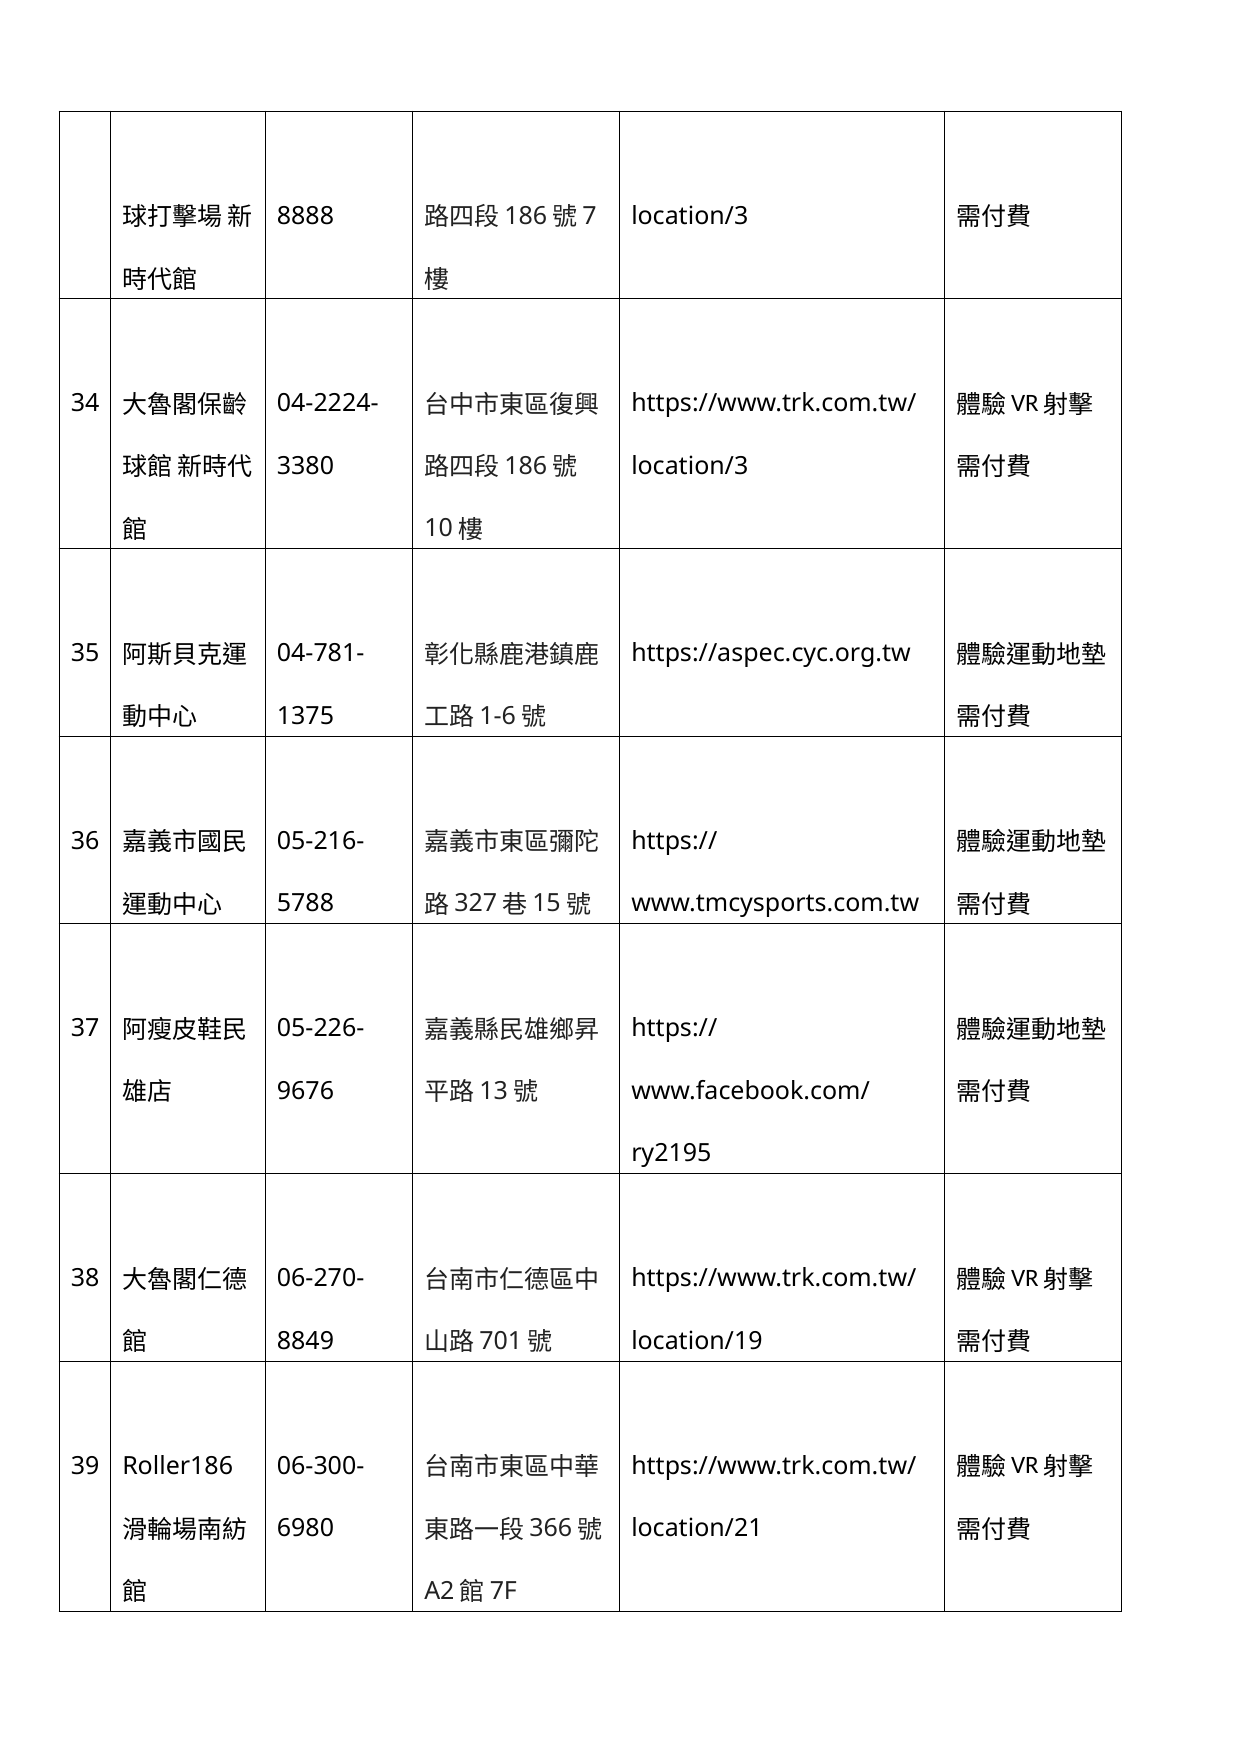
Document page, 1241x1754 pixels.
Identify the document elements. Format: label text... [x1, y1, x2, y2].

table_cell location/3 [620, 112, 944, 298]
table_cell 嘉義市東區彌陀路327巷15號 [413, 737, 619, 923]
table_cell 需付費 [945, 112, 1121, 298]
table_cell 36 [60, 737, 110, 923]
table_cell Roller186滑輪場南紡館 [111, 1362, 265, 1611]
table_cell 路四段186號7樓 [413, 112, 619, 298]
table_cell 體驗運動地墊 需付費 [945, 549, 1121, 736]
table_cell [60, 112, 110, 298]
table_cell 嘉義縣民雄鄉昇平路13號 [413, 924, 619, 1173]
table_cell 8888 [266, 112, 412, 298]
table_cell 大魯閣保齡球館 新時代館 [111, 299, 265, 548]
table_cell 35 [60, 549, 110, 736]
table_cell 體驗運動地墊 需付費 [945, 924, 1121, 1173]
table_cell https://www.tmcysports.com.tw [620, 737, 944, 923]
table_cell 34 [60, 299, 110, 548]
table_cell https://www.trk.com.tw/location/21 [620, 1362, 944, 1611]
table_cell 阿斯貝克運動中心 [111, 549, 265, 736]
table_cell 06-300-6980 [266, 1362, 412, 1611]
table_cell 體驗VR射擊需付費 [945, 1362, 1121, 1611]
table_cell 體驗VR射擊需付費 [945, 299, 1121, 548]
table_cell 39 [60, 1362, 110, 1611]
table_cell 37 [60, 924, 110, 1173]
table_cell 彰化縣鹿港鎮鹿工路1-6號 [413, 549, 619, 736]
table_cell https://www.facebook.com/ry2195 [620, 924, 944, 1173]
table_cell https://aspec.cyc.org.tw [620, 549, 944, 736]
table_cell 06-270-8849 [266, 1174, 412, 1361]
table_cell 台中市東區復興路四段186號10樓 [413, 299, 619, 548]
table_cell 台南市仁德區中山路701號 [413, 1174, 619, 1361]
table_cell 球打擊場 新時代館 [111, 112, 265, 298]
table_cell 阿瘦皮鞋民雄店 [111, 924, 265, 1173]
table_cell 台南市東區中華東路一段366號A2館7F [413, 1362, 619, 1611]
table_cell 05-226-9676 [266, 924, 412, 1173]
table_cell 04-2224-3380 [266, 299, 412, 548]
table_cell 體驗VR射擊需付費 [945, 1174, 1121, 1361]
table_cell https://www.trk.com.tw/location/19 [620, 1174, 944, 1361]
table_cell 大魯閣仁德館 [111, 1174, 265, 1361]
table_cell 04-781-1375 [266, 549, 412, 736]
table_cell 嘉義市國民運動中心 [111, 737, 265, 923]
table_cell 體驗運動地墊 需付費 [945, 737, 1121, 923]
table_cell 38 [60, 1174, 110, 1361]
table_cell https://www.trk.com.tw/location/3 [620, 299, 944, 548]
table_cell 05-216-5788 [266, 737, 412, 923]
